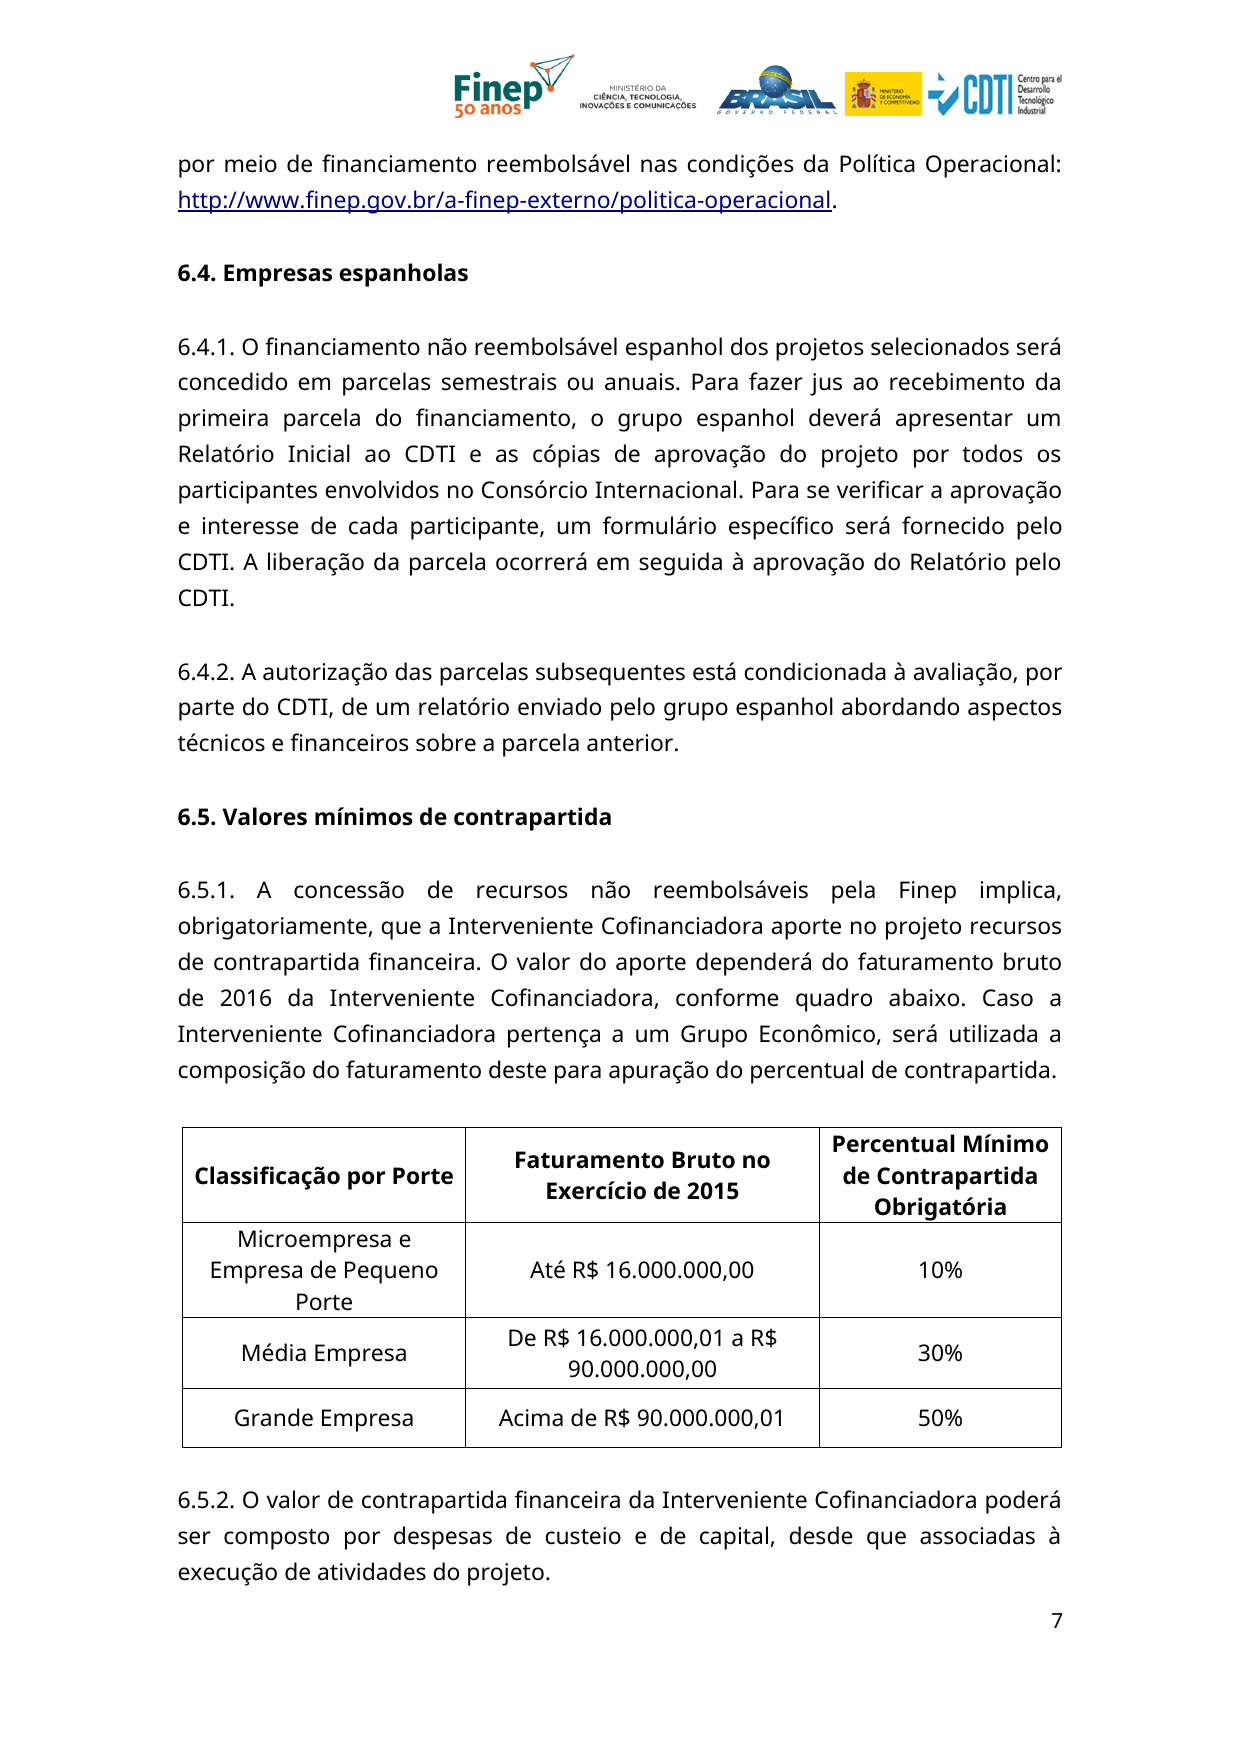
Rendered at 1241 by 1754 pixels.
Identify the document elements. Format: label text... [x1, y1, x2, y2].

table_cell De R$ 16.000.000,01 a R$ 90.000.000,00 [466, 1318, 819, 1388]
table_header Classificação por Porte [183, 1128, 465, 1222]
text 6.4.1. O financiamento não reembolsável espanhol dos projetos selecionados será concedido em parcelas semestrais ou anuais. Para fazer jus ao recebimento da primeira parcela do financiamento, o grupo espanhol deverá apresentar um Relatório Inicial ao CDTI e as cópias de aprovação do projeto por todos os participantes envolvidos no Consórcio Internacional. Para se verificar a aprovação e interesse de cada participante, um formulário específico será fornecido pelo CDTI. A liberação da parcela ocorrerá em seguida à aprovação do Relatório pelo CDTI. [177, 330, 1063, 613]
table_cell Média Empresa [183, 1318, 465, 1388]
text 6.5.2. O valor de contrapartida financeira da Interveniente Cofinanciadora poderá ser composto por despesas de custeio e de capital, desde que associadas à execução de atividades do projeto. [177, 1484, 1063, 1587]
text 6.5.1. A concessão de recursos não reembolsáveis pela Finep implica, obrigatoriamente, que a Interveniente Cofinanciadora aporte no projeto recursos de contrapartida financeira. O valor do aporte dependerá do faturamento bruto de 2016 da Interveniente Cofinanciadora, conforme quadro abaixo. Caso a Interveniente Cofinanciadora pertença a um Grupo Econômico, será utilizada a composição do faturamento deste para apuração do percentual de contrapartida. [177, 874, 1063, 1085]
subtitle 6.4. Empresas espanholas [177, 257, 1063, 288]
text por meio de financiamento reembolsável nas condições da Política Operacional: http://www.finep.gov.br/a-finep-externo/politica-operacional. [177, 148, 1063, 215]
text 6.4.2. A autorização das parcelas subsequentes está condicionada à avaliação, por parte do CDTI, de um relatório enviado pelo grupo espanhol abordando aspectos técnicos e financeiros sobre a parcela anterior. [177, 655, 1063, 758]
table_cell 10% [820, 1223, 1061, 1317]
subtitle 6.5. Valores mínimos de contrapartida [177, 801, 1063, 832]
table_cell Até R$ 16.000.000,00 [466, 1223, 819, 1317]
table_header Percentual Mínimo de Contrapartida Obrigatória [820, 1128, 1061, 1222]
table_cell Grande Empresa [183, 1389, 465, 1447]
table_cell 30% [820, 1318, 1061, 1388]
table_header Faturamento Bruto no Exercício de 2015 [466, 1128, 819, 1222]
table_cell Acima de R$ 90.000.000,01 [466, 1389, 819, 1447]
table_cell 50% [820, 1389, 1061, 1447]
table_cell Microempresa e Empresa de Pequeno Porte [183, 1223, 465, 1317]
